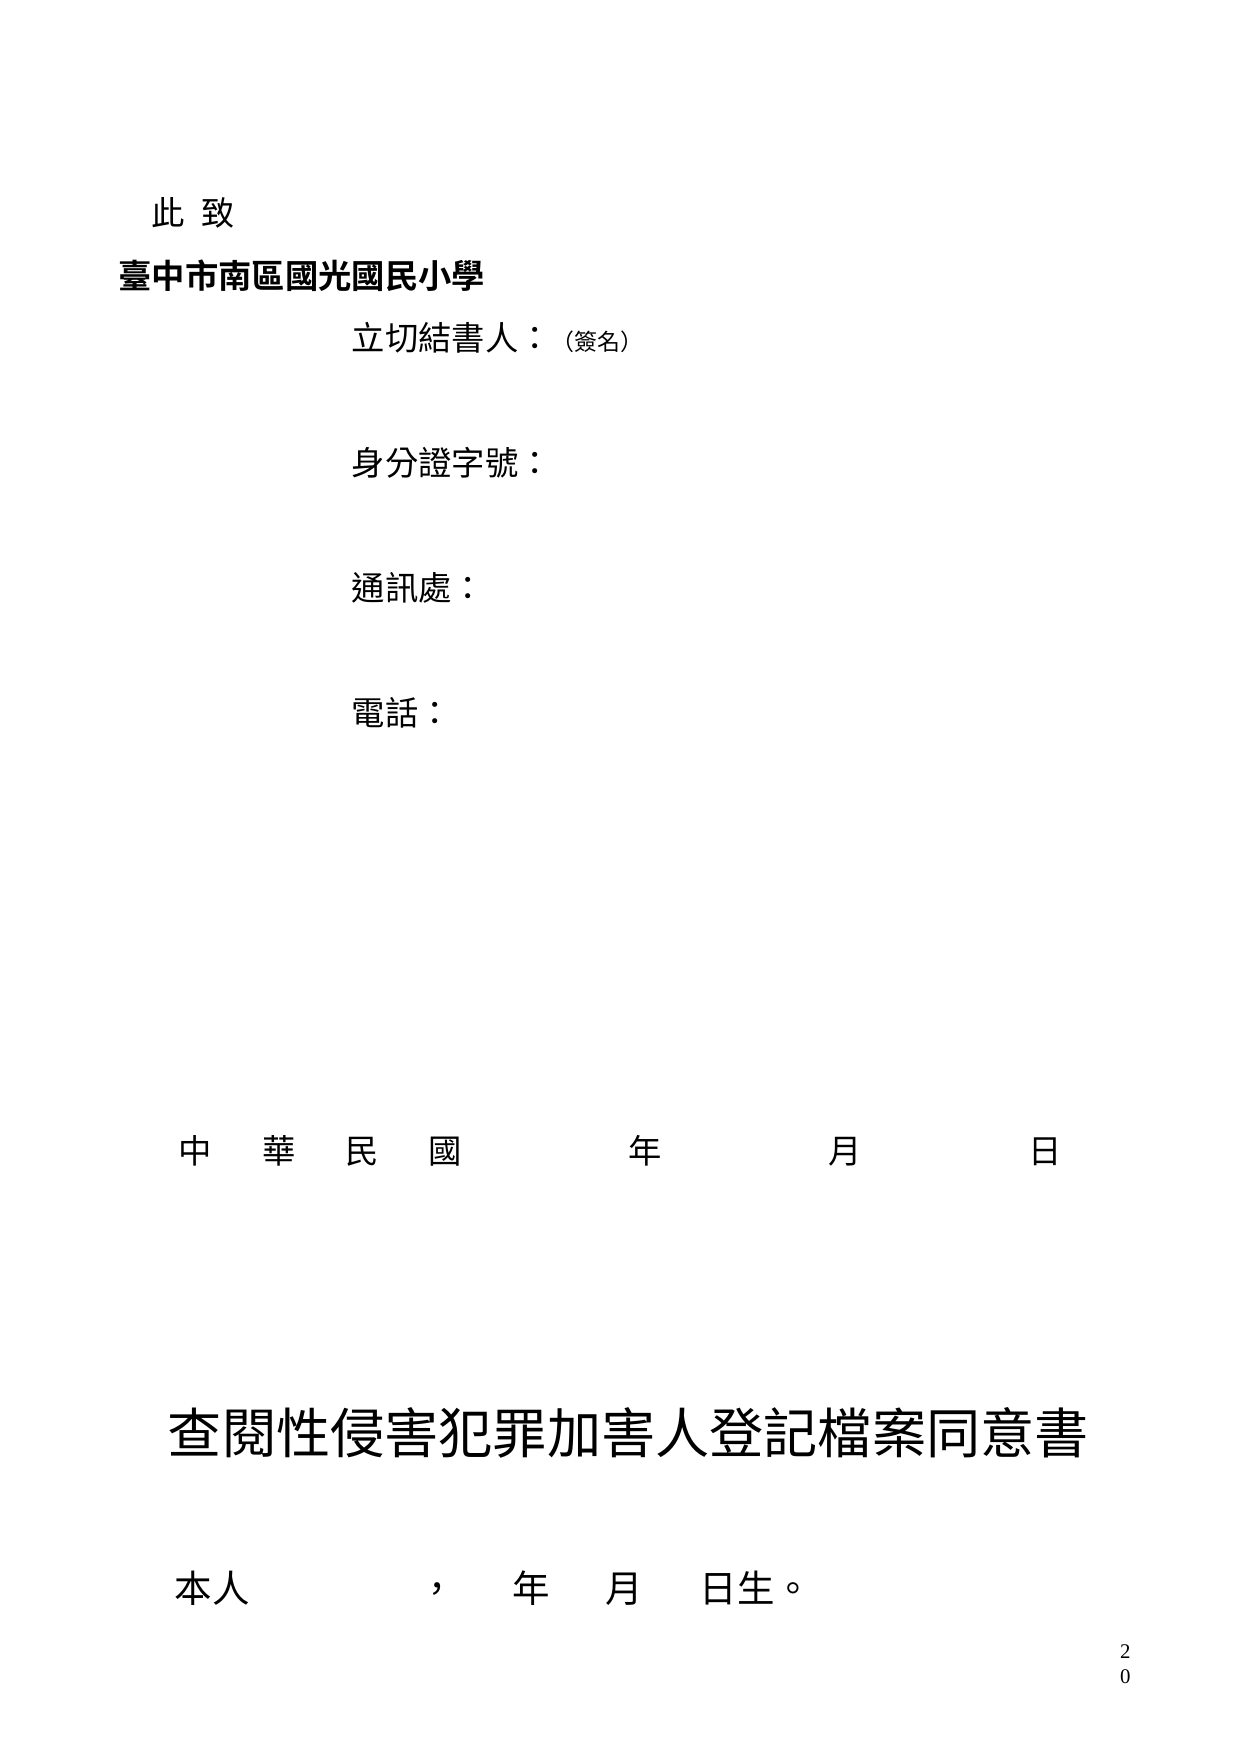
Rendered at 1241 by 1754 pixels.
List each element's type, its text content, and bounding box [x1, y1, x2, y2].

text 立切結書人：（簽名） [118, 295, 1122, 357]
text 查閱性侵害犯罪加害人登記檔案同意書 [118, 1357, 1138, 1482]
text 此 致 [118, 170, 1122, 232]
text 電話： [118, 670, 1122, 732]
text 身分證字號： [118, 420, 1122, 482]
text 中 華 民 國 年 月 日 [118, 1107, 1122, 1170]
text 本人 ， 年 月 日生。 [118, 1545, 1122, 1607]
text 通訊處： [118, 545, 1122, 607]
text 臺中市南區國光國民小學 [118, 232, 1122, 295]
